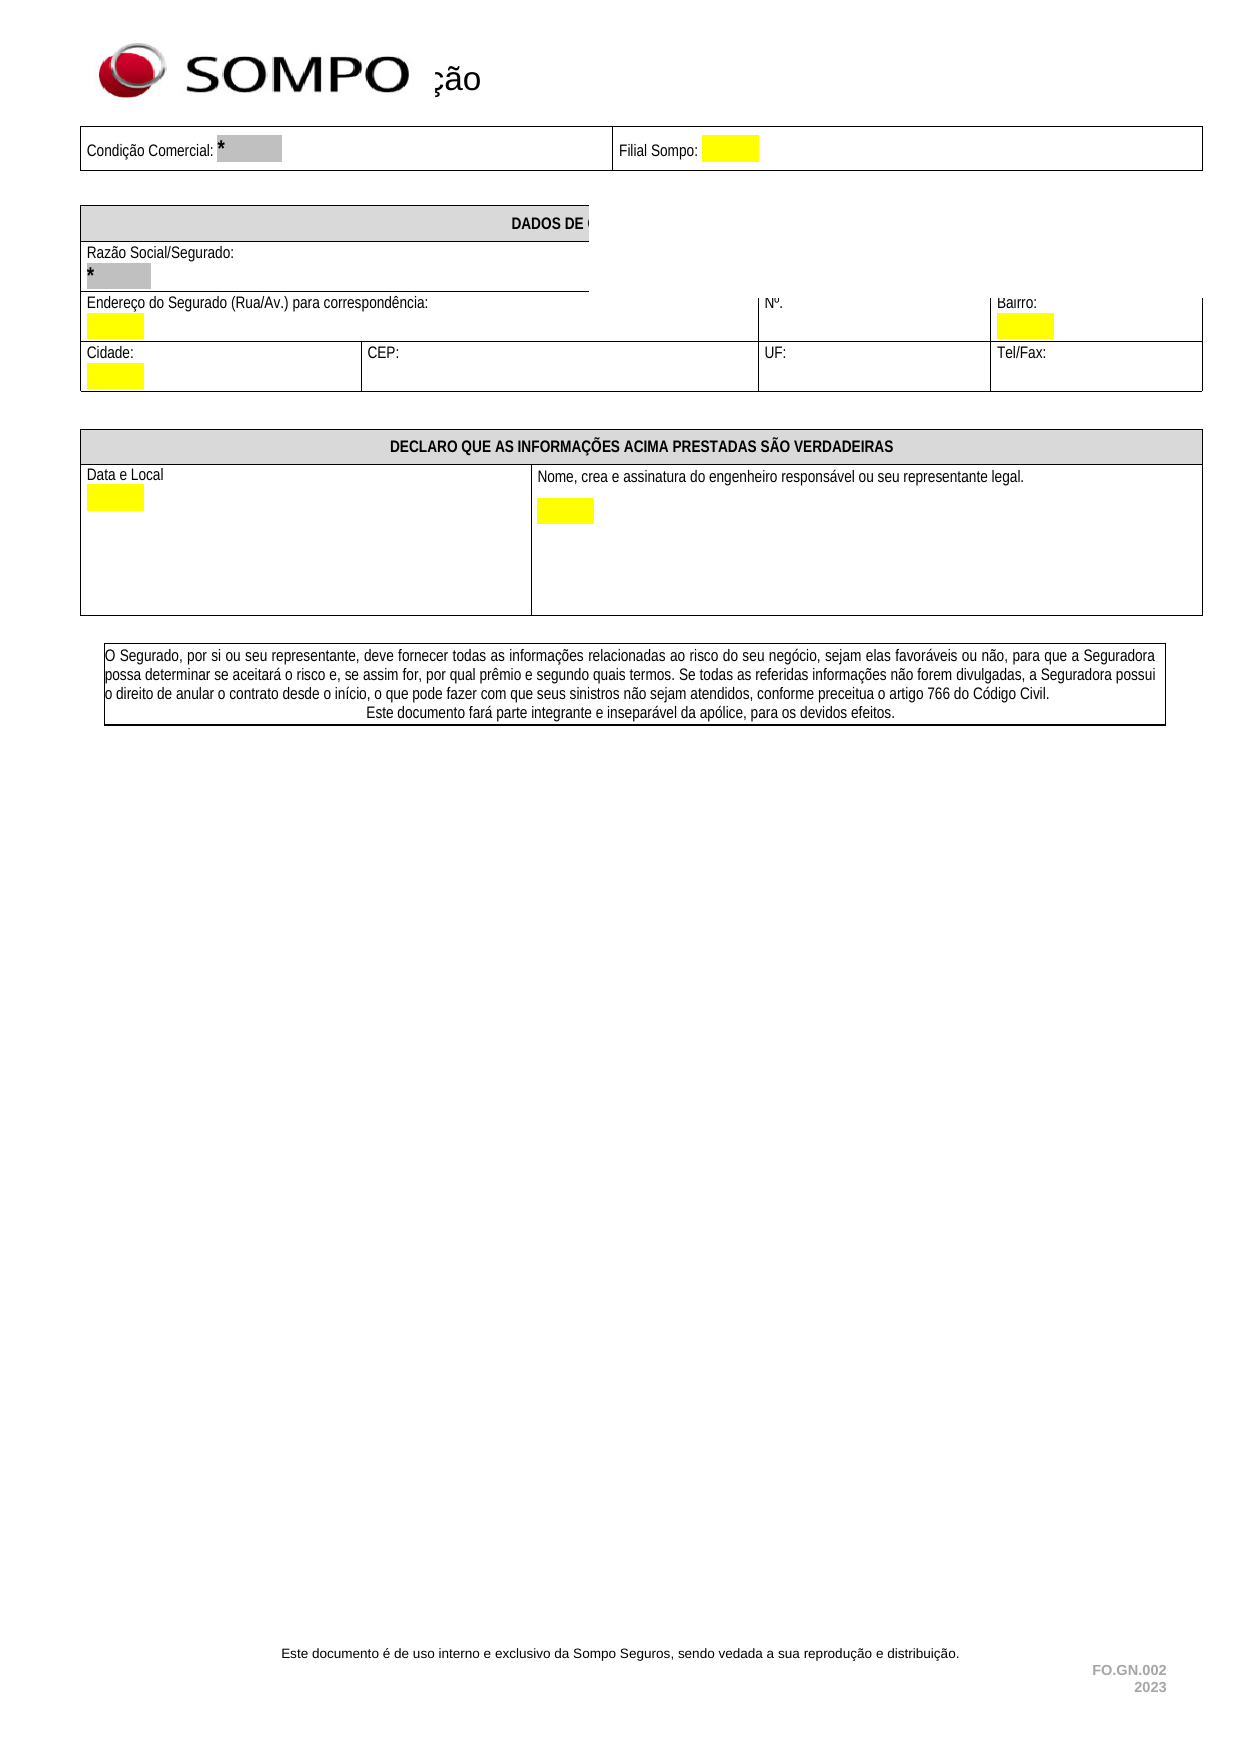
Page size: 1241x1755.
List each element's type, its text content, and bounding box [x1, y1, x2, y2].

table_cell Tel/Fax: [991, 342, 1202, 391]
table_cell Condição Comercial: * [81, 127, 612, 170]
table_cell Filial Sompo: [613, 127, 1202, 170]
table_cell [81, 392, 1202, 429]
table_cell UF: [759, 342, 990, 391]
table_cell [80, 171, 1203, 205]
table_cell Bairro: [991, 298, 1202, 341]
text Este documento fará parte integrante e inseparável da apólice, para os devidos efeitos. [105, 700, 1165, 724]
table_cell Razão Social/Segurado: * [81, 242, 589, 291]
table_cell Endereço do Segurado (Rua/Av.) para correspondência: [81, 292, 758, 341]
table_cell Cidade: [81, 342, 361, 391]
table_cell CEP: [362, 342, 758, 391]
table_cell Nº. [759, 298, 990, 341]
table_cell DECLARO QUE AS INFORMAÇÕES ACIMA PRESTADAS SÃO VERDADEIRAS [81, 430, 1202, 464]
table_cell Nome, crea e assinatura do engenheiro responsável ou seu representante legal. [532, 465, 1202, 615]
text O Segurado, por si ou seu representante, deve fornecer todas as informações relacionadas ao risco do seu negócio, sejam elas favoráveis ou não, para que a Seguradora possa determinar se aceitará o risco e, se assim for, por qual prêmio e segundo quais termos. Se todas as referidas informações não forem divulgadas, a Seguradora possui o direito de anular o contrato desde o início, o que pode fazer com que seus sinistros não sejam atendidos, conforme preceitua o artigo 766 do Código Civil. [105, 644, 1165, 700]
table_cell Data e Local [81, 465, 531, 615]
table_cell DADOS DE CADASTRO DO SEGURADO [81, 206, 589, 241]
